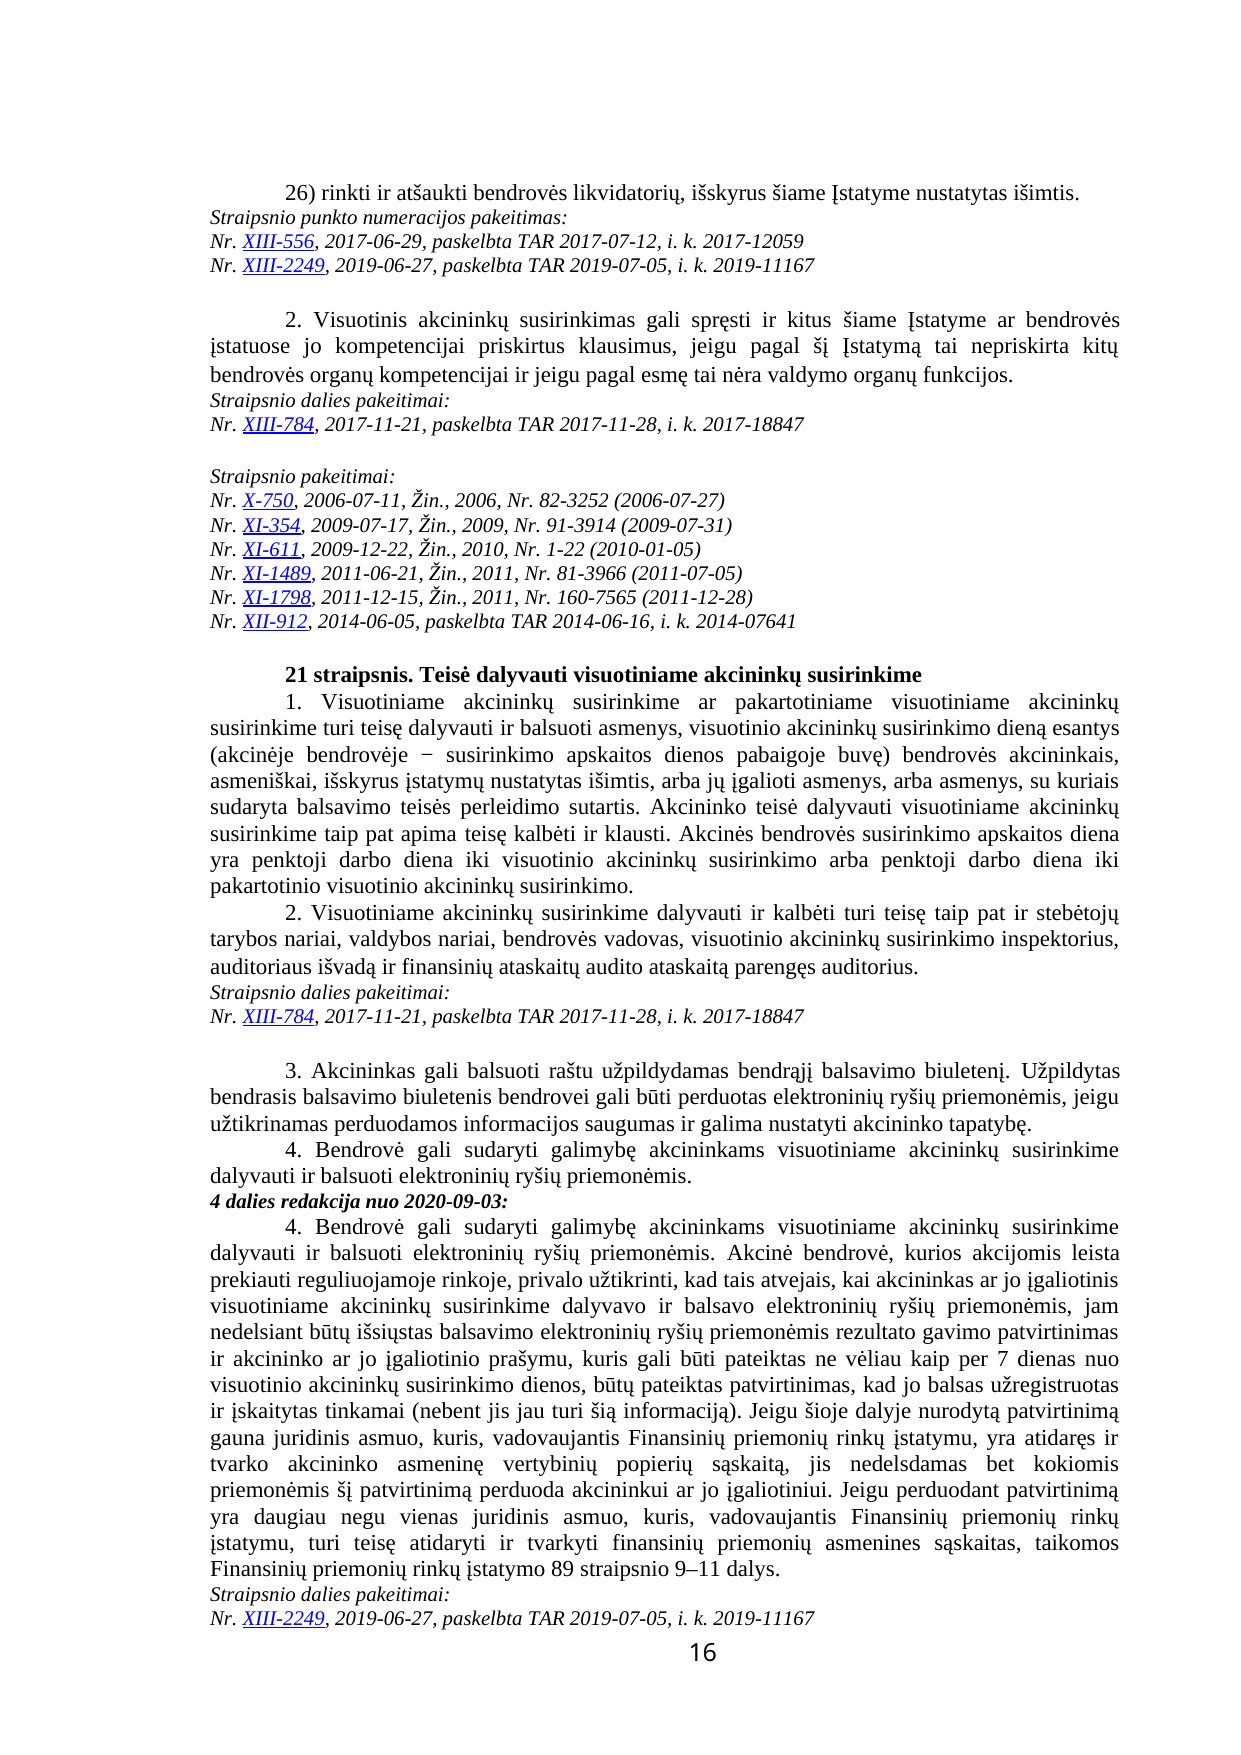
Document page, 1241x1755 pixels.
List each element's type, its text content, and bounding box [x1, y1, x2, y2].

text 21 straipsnis. Teisė dalyvauti visuotiniame akcininkų susirinkime [210, 662, 1126, 688]
text 4. Bendrovė gali sudaryti galimybę akcininkams visuotiniame akcininkų susirinkime dalyvauti ir balsuoti elektroninių ryšių priemonėmis. [210, 1136, 1120, 1189]
text Nr. XIII-556, 2017-06-29, paskelbta TAR 2017-07-12, i. k. 2017-12059 [210, 229, 1120, 253]
text Nr. XI-1489, 2011-06-21, Žin., 2011, Nr. 81-3966 (2011-07-05) [210, 561, 1120, 585]
text Nr. XIII-784, 2017-11-21, paskelbta TAR 2017-11-28, i. k. 2017-18847 [210, 1004, 1120, 1028]
text Nr. X-750, 2006-07-11, Žin., 2006, Nr. 82-3252 (2006-07-27) [210, 488, 1111, 512]
text Nr. XIII-784, 2017-11-21, paskelbta TAR 2017-11-28, i. k. 2017-18847 [210, 412, 1120, 436]
text 26) rinkti ir atšaukti bendrovės likvidatorių, išskyrus šiame Įstatyme nustatytas išimtis. [210, 179, 1111, 205]
text 3. Akcininkas gali balsuoti raštu užpildydamas bendrąjį balsavimo biuletenį. Užpildytas bendrasis balsavimo biuletenis bendrovei gali būti perduotas elektroninių ryšių priemonėmis, jeigu užtikrinamas perduodamos informacijos saugumas ir galima nustatyti akcininko tapatybę. [210, 1057, 1120, 1136]
text 1. Visuotiniame akcininkų susirinkime ar pakartotiniame visuotiniame akcininkų susirinkime turi teisę dalyvauti ir balsuoti asmenys, visuotinio akcininkų susirinkimo dieną esantys (akcinėje bendrovėje − susirinkimo apskaitos dienos pabaigoje buvę) bendrovės akcininkais, asmeniškai, išskyrus įstatymų nustatytas išimtis, arba jų įgalioti asmenys, arba asmenys, su kuriais sudaryta balsavimo teisės perleidimo sutartis. Akcininko teisė dalyvauti visuotiniame akcininkų susirinkime taip pat apima teisę kalbėti ir klausti. Akcinės bendrovės susirinkimo apskaitos diena yra penktoji darbo diena iki visuotinio akcininkų susirinkimo arba penktoji darbo diena iki pakartotinio visuotinio akcininkų susirinkimo. [210, 688, 1120, 899]
text 4 dalies redakcija nuo 2020-09-03: [210, 1189, 1120, 1213]
text 2. Visuotiniame akcininkų susirinkime dalyvauti ir kalbėti turi teisę taip pat ir stebėtojų tarybos nariai, valdybos nariai, bendrovės vadovas, visuotinio akcininkų susirinkimo inspektorius, auditoriaus išvadą ir finansinių ataskaitų audito ataskaitą parengęs auditorius. [210, 899, 1120, 980]
text Nr. XII-912, 2014-06-05, paskelbta TAR 2014-06-16, i. k. 2014-07641 [210, 609, 1120, 633]
text Straipsnio pakeitimai: [210, 464, 1111, 488]
text Nr. XI-611, 2009-12-22, Žin., 2010, Nr. 1-22 (2010-01-05) [210, 537, 1120, 561]
text Straipsnio dalies pakeitimai: [210, 1582, 1120, 1606]
text Straipsnio dalies pakeitimai: [210, 387, 1120, 412]
text Nr. XIII-2249, 2019-06-27, paskelbta TAR 2019-07-05, i. k. 2019-11167 [210, 253, 1120, 277]
text 4. Bendrovė gali sudaryti galimybę akcininkams visuotiniame akcininkų susirinkime dalyvauti ir balsuoti elektroninių ryšių priemonėmis. Akcinė bendrovė, kurios akcijomis leista prekiauti reguliuojamoje rinkoje, privalo užtikrinti, kad tais atvejais, kai akcininkas ar jo įgaliotinis visuotiniame akcininkų susirinkime dalyvavo ir balsavo elektroninių ryšių priemonėmis, jam nedelsiant būtų išsiųstas balsavimo elektroninių ryšių priemonėmis rezultato gavimo patvirtinimas ir akcininko ar jo įgaliotinio prašymu, kuris gali būti pateiktas ne vėliau kaip per 7 dienas nuo visuotinio akcininkų susirinkimo dienos, būtų pateiktas patvirtinimas, kad jo balsas užregistruotas ir įskaitytas tinkamai (nebent jis jau turi šią informaciją). Jeigu šioje dalyje nurodytą patvirtinimą gauna juridinis asmuo, kuris, vadovaujantis Finansinių priemonių rinkų įstatymu, yra atidaręs ir tvarko akcininko asmeninę vertybinių popierių sąskaitą, jis nedelsdamas bet kokiomis priemonėmis šį patvirtinimą perduoda akcininkui ar jo įgaliotiniui. Jeigu perduodant patvirtinimą yra daugiau negu vienas juridinis asmuo, kuris, vadovaujantis Finansinių priemonių rinkų įstatymu, turi teisę atidaryti ir tvarkyti finansinių priemonių asmenines sąskaitas, taikomos Finansinių priemonių rinkų įstatymo 89 straipsnio 9–11 dalys. [210, 1213, 1120, 1582]
text Straipsnio dalies pakeitimai: [210, 980, 1120, 1004]
text 2. Visuotinis akcininkų susirinkimas gali spręsti ir kitus šiame Įstatyme ar bendrovės įstatuose jo kompetencijai priskirtus klausimus, jeigu pagal šį Įstatymą tai nepriskirta kitų bendrovės organų kompetencijai ir jeigu pagal esmę tai nėra valdymo organų funkcijos. [210, 306, 1120, 387]
text Straipsnio punkto numeracijos pakeitimas: [210, 205, 1120, 229]
text Nr. XI-354, 2009-07-17, Žin., 2009, Nr. 91-3914 (2009-07-31) [210, 512, 1120, 537]
text Nr. XI-1798, 2011-12-15, Žin., 2011, Nr. 160-7565 (2011-12-28) [210, 585, 1120, 609]
text Nr. XIII-2249, 2019-06-27, paskelbta TAR 2019-07-05, i. k. 2019-11167 [210, 1606, 1120, 1630]
